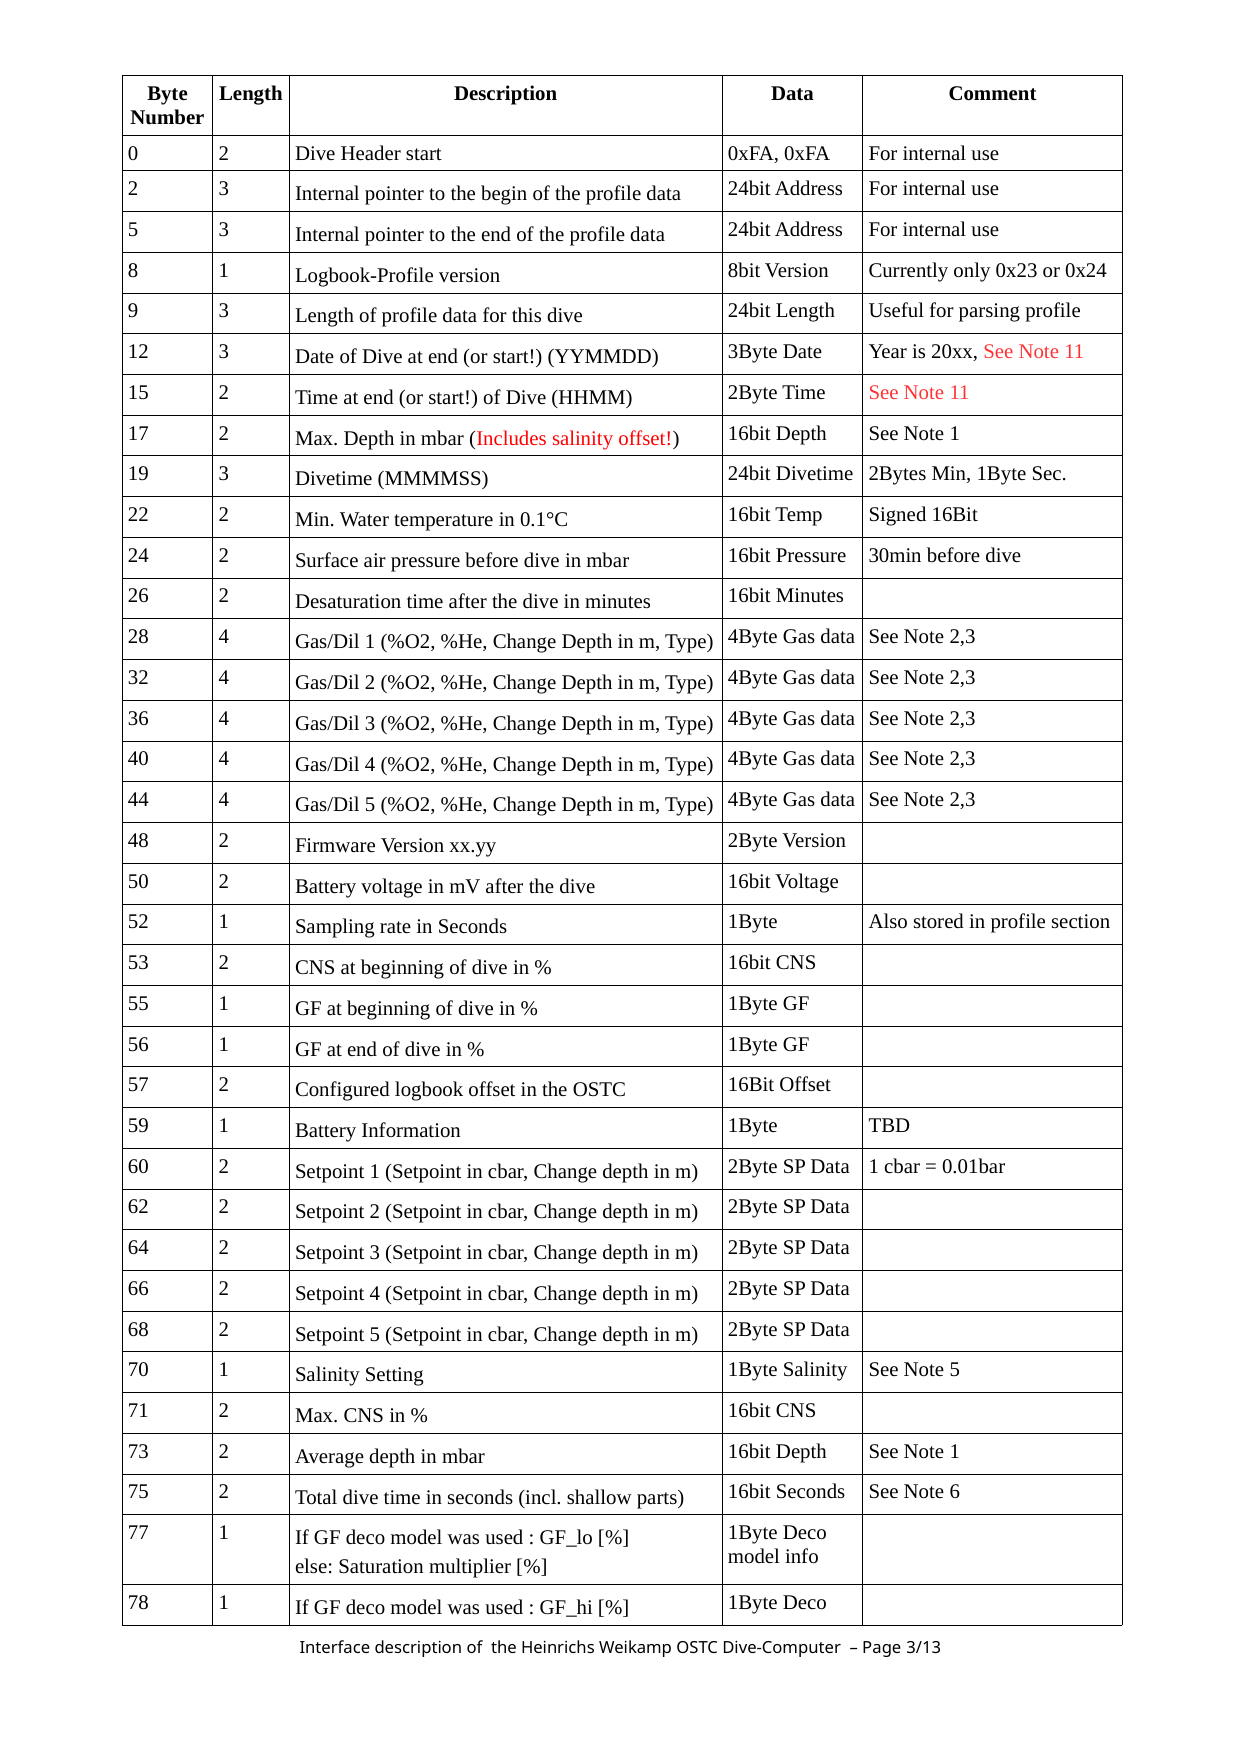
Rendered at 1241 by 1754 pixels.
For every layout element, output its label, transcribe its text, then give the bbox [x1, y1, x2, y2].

table_cell Total dive time in seconds (incl. shallow parts) [290, 1475, 722, 1514]
table_cell 2 [213, 1149, 289, 1188]
table_cell 2 [213, 1434, 289, 1474]
table_cell 8 [123, 253, 212, 292]
table_cell 2 [213, 1190, 289, 1229]
table_cell 71 [123, 1393, 212, 1433]
table_cell 16bit Seconds [723, 1475, 862, 1514]
table_cell Dive Header start [290, 136, 722, 170]
table_cell 2 [213, 864, 289, 903]
table_cell 1 [213, 1027, 289, 1066]
table_cell 15 [123, 375, 212, 415]
table_cell 24bit Address [723, 212, 862, 252]
table_cell 24bit Divetime [723, 456, 862, 496]
table_cell Gas/Dil 1 (%O2, %He, Change Depth in m, Type) [290, 619, 722, 659]
table_cell 24bit Address [723, 171, 862, 211]
table_cell 70 [123, 1352, 212, 1392]
table_cell 4Byte Gas data [723, 701, 862, 741]
table_header Description [290, 76, 722, 135]
table_cell 1 [213, 1352, 289, 1392]
table_cell 24bit Length [723, 294, 862, 333]
table_cell Date of Dive at end (or start!) (YYMMDD) [290, 334, 722, 374]
table_cell [863, 1515, 1122, 1584]
table_cell 1Byte Deco [723, 1585, 862, 1625]
table_cell 55 [123, 986, 212, 1026]
table_cell Also stored in profile section [863, 905, 1122, 944]
table_cell [863, 986, 1122, 1026]
table_cell 44 [123, 782, 212, 822]
table_cell Configured logbook offset in the OSTC [290, 1067, 722, 1107]
table_cell 68 [123, 1312, 212, 1351]
table_cell 2 [213, 1312, 289, 1351]
table_cell For internal use [863, 212, 1122, 252]
table_cell 2 [213, 375, 289, 415]
table_cell Setpoint 1 (Setpoint in cbar, Change depth in m) [290, 1149, 722, 1188]
table_cell 19 [123, 456, 212, 496]
table_cell 62 [123, 1190, 212, 1229]
table_cell [863, 823, 1122, 863]
table_cell GF at end of dive in % [290, 1027, 722, 1066]
table_cell 4Byte Gas data [723, 742, 862, 781]
table_cell 3 [213, 212, 289, 252]
table_cell Desaturation time after the dive in minutes [290, 579, 722, 618]
table_cell 2Byte SP Data [723, 1149, 862, 1188]
table_cell [863, 1585, 1122, 1625]
table_cell Gas/Dil 3 (%O2, %He, Change Depth in m, Type) [290, 701, 722, 741]
table_cell 2 [213, 579, 289, 618]
table_cell [863, 945, 1122, 985]
table_cell 2 [213, 497, 289, 537]
table_cell 0 [123, 136, 212, 170]
table_cell [863, 1027, 1122, 1066]
table_cell [863, 1067, 1122, 1107]
table_cell 16bit Depth [723, 416, 862, 455]
table_cell See Note 2,3 [863, 701, 1122, 741]
table_cell 2 [213, 136, 289, 170]
table_cell 2 [123, 171, 212, 211]
table_cell [863, 579, 1122, 618]
table_cell 57 [123, 1067, 212, 1107]
table_cell 16bit Voltage [723, 864, 862, 903]
table_header Byte Number [123, 76, 212, 135]
table_cell [863, 1271, 1122, 1311]
table_cell 1 [213, 1108, 289, 1148]
table_cell Logbook-Profile version [290, 253, 722, 292]
table_cell 28 [123, 619, 212, 659]
table_cell 60 [123, 1149, 212, 1188]
table_cell [863, 1393, 1122, 1433]
table_cell 2Byte Time [723, 375, 862, 415]
table_cell Average depth in mbar [290, 1434, 722, 1474]
table_cell 1 [213, 1515, 289, 1584]
table_cell 1Byte GF [723, 1027, 862, 1066]
table_cell 56 [123, 1027, 212, 1066]
table_cell 22 [123, 497, 212, 537]
table_cell 16bit Temp [723, 497, 862, 537]
table_cell 4Byte Gas data [723, 660, 862, 700]
table_cell 36 [123, 701, 212, 741]
table_cell 40 [123, 742, 212, 781]
table_cell Gas/Dil 2 (%O2, %He, Change Depth in m, Type) [290, 660, 722, 700]
table_cell Surface air pressure before dive in mbar [290, 538, 722, 578]
table_cell 24 [123, 538, 212, 578]
table_cell 1 [213, 1585, 289, 1625]
table_cell 2 [213, 823, 289, 863]
table_cell 1Byte [723, 1108, 862, 1148]
table_cell Internal pointer to the begin of the profile data [290, 171, 722, 211]
table_header Comment [863, 76, 1122, 135]
table_cell 52 [123, 905, 212, 944]
table_cell 4 [213, 742, 289, 781]
table_cell 2 [213, 1230, 289, 1270]
table_cell Salinity Setting [290, 1352, 722, 1392]
table_cell Length of profile data for this dive [290, 294, 722, 333]
table_cell 77 [123, 1515, 212, 1584]
table_cell 2Byte SP Data [723, 1190, 862, 1229]
table_cell 16bit CNS [723, 945, 862, 985]
table_cell 8bit Version [723, 253, 862, 292]
table_cell 50 [123, 864, 212, 903]
table_cell 66 [123, 1271, 212, 1311]
table_cell For internal use [863, 136, 1122, 170]
table_cell 64 [123, 1230, 212, 1270]
table_cell 73 [123, 1434, 212, 1474]
table_cell 3 [213, 171, 289, 211]
table_cell Setpoint 4 (Setpoint in cbar, Change depth in m) [290, 1271, 722, 1311]
table_cell 12 [123, 334, 212, 374]
table_cell See Note 2,3 [863, 782, 1122, 822]
table_cell 4Byte Gas data [723, 619, 862, 659]
table_cell 4 [213, 782, 289, 822]
table_cell Min. Water temperature in 0.1°C [290, 497, 722, 537]
table_cell Max. Depth in mbar (Includes salinity offset!) [290, 416, 722, 455]
table_cell Divetime (MMMMSS) [290, 456, 722, 496]
table_cell [863, 1312, 1122, 1351]
table_cell 1Byte GF [723, 986, 862, 1026]
table_cell Useful for parsing profile [863, 294, 1122, 333]
table_cell See Note 1 [863, 1434, 1122, 1474]
table_cell 4 [213, 619, 289, 659]
table_cell 16bit CNS [723, 1393, 862, 1433]
table_cell Setpoint 5 (Setpoint in cbar, Change depth in m) [290, 1312, 722, 1351]
table_cell 48 [123, 823, 212, 863]
table_cell See Note 2,3 [863, 742, 1122, 781]
table_cell 2Byte Version [723, 823, 862, 863]
table_cell TBD [863, 1108, 1122, 1148]
table_cell 2Byte SP Data [723, 1271, 862, 1311]
table_cell 3Byte Date [723, 334, 862, 374]
table_cell 1Byte Salinity [723, 1352, 862, 1392]
table_cell 32 [123, 660, 212, 700]
table_header Length [213, 76, 289, 135]
table_cell 2Byte SP Data [723, 1312, 862, 1351]
table_cell 16bit Minutes [723, 579, 862, 618]
table_cell GF at beginning of dive in % [290, 986, 722, 1026]
table_cell 2Bytes Min, 1Byte Sec. [863, 456, 1122, 496]
table_cell 3 [213, 294, 289, 333]
table_cell 5 [123, 212, 212, 252]
table_cell Gas/Dil 5 (%O2, %He, Change Depth in m, Type) [290, 782, 722, 822]
table_cell 2 [213, 416, 289, 455]
table_cell 2Byte SP Data [723, 1230, 862, 1270]
table_cell See Note 2,3 [863, 619, 1122, 659]
table_cell 1Byte Deco model info [723, 1515, 862, 1584]
table_cell 4 [213, 660, 289, 700]
table_cell Year is 20xx, See Note 11 [863, 334, 1122, 374]
table_cell 1 [213, 986, 289, 1026]
table_cell Internal pointer to the end of the profile data [290, 212, 722, 252]
table_cell [863, 1230, 1122, 1270]
table_cell Max. CNS in % [290, 1393, 722, 1433]
table_cell Battery voltage in mV after the dive [290, 864, 722, 903]
table_cell 0xFA, 0xFA [723, 136, 862, 170]
table_cell 16bit Depth [723, 1434, 862, 1474]
table_cell For internal use [863, 171, 1122, 211]
table_cell 1 [213, 905, 289, 944]
table_cell 26 [123, 579, 212, 618]
table_cell See Note 11 [863, 375, 1122, 415]
table_cell 4Byte Gas data [723, 782, 862, 822]
table_cell 78 [123, 1585, 212, 1625]
table_cell If GF deco model was used : GF_hi [%] [290, 1585, 722, 1625]
table_cell CNS at beginning of dive in % [290, 945, 722, 985]
table_header Data [723, 76, 862, 135]
table_cell Currently only 0x23 or 0x24 [863, 253, 1122, 292]
table_cell 2 [213, 1067, 289, 1107]
table_cell Time at end (or start!) of Dive (HHMM) [290, 375, 722, 415]
table_cell 1Byte [723, 905, 862, 944]
table_cell See Note 2,3 [863, 660, 1122, 700]
table_cell 2 [213, 538, 289, 578]
table_cell Setpoint 2 (Setpoint in cbar, Change depth in m) [290, 1190, 722, 1229]
table_cell See Note 6 [863, 1475, 1122, 1514]
table_cell Firmware Version xx.yy [290, 823, 722, 863]
table_cell 1 [213, 253, 289, 292]
table_cell [863, 1190, 1122, 1229]
table_cell 2 [213, 1475, 289, 1514]
table_cell See Note 1 [863, 416, 1122, 455]
table_cell 30min before dive [863, 538, 1122, 578]
table_cell [863, 864, 1122, 903]
table_cell 2 [213, 945, 289, 985]
table_cell 9 [123, 294, 212, 333]
table_cell If GF deco model was used : GF_lo [%] else: Saturation multiplier [%] [290, 1515, 722, 1584]
table_cell See Note 5 [863, 1352, 1122, 1392]
table_cell 3 [213, 456, 289, 496]
table_cell 3 [213, 334, 289, 374]
table_cell Battery Information [290, 1108, 722, 1148]
table_cell 16Bit Offset [723, 1067, 862, 1107]
table_cell 2 [213, 1271, 289, 1311]
table_cell 59 [123, 1108, 212, 1148]
table_cell 53 [123, 945, 212, 985]
table_cell 17 [123, 416, 212, 455]
table_cell Sampling rate in Seconds [290, 905, 722, 944]
table_cell Signed 16Bit [863, 497, 1122, 537]
table_cell 16bit Pressure [723, 538, 862, 578]
table_cell Setpoint 3 (Setpoint in cbar, Change depth in m) [290, 1230, 722, 1270]
table_cell 75 [123, 1475, 212, 1514]
table_cell 1 cbar = 0.01bar [863, 1149, 1122, 1188]
table_cell 4 [213, 701, 289, 741]
table_cell Gas/Dil 4 (%O2, %He, Change Depth in m, Type) [290, 742, 722, 781]
table_cell 2 [213, 1393, 289, 1433]
